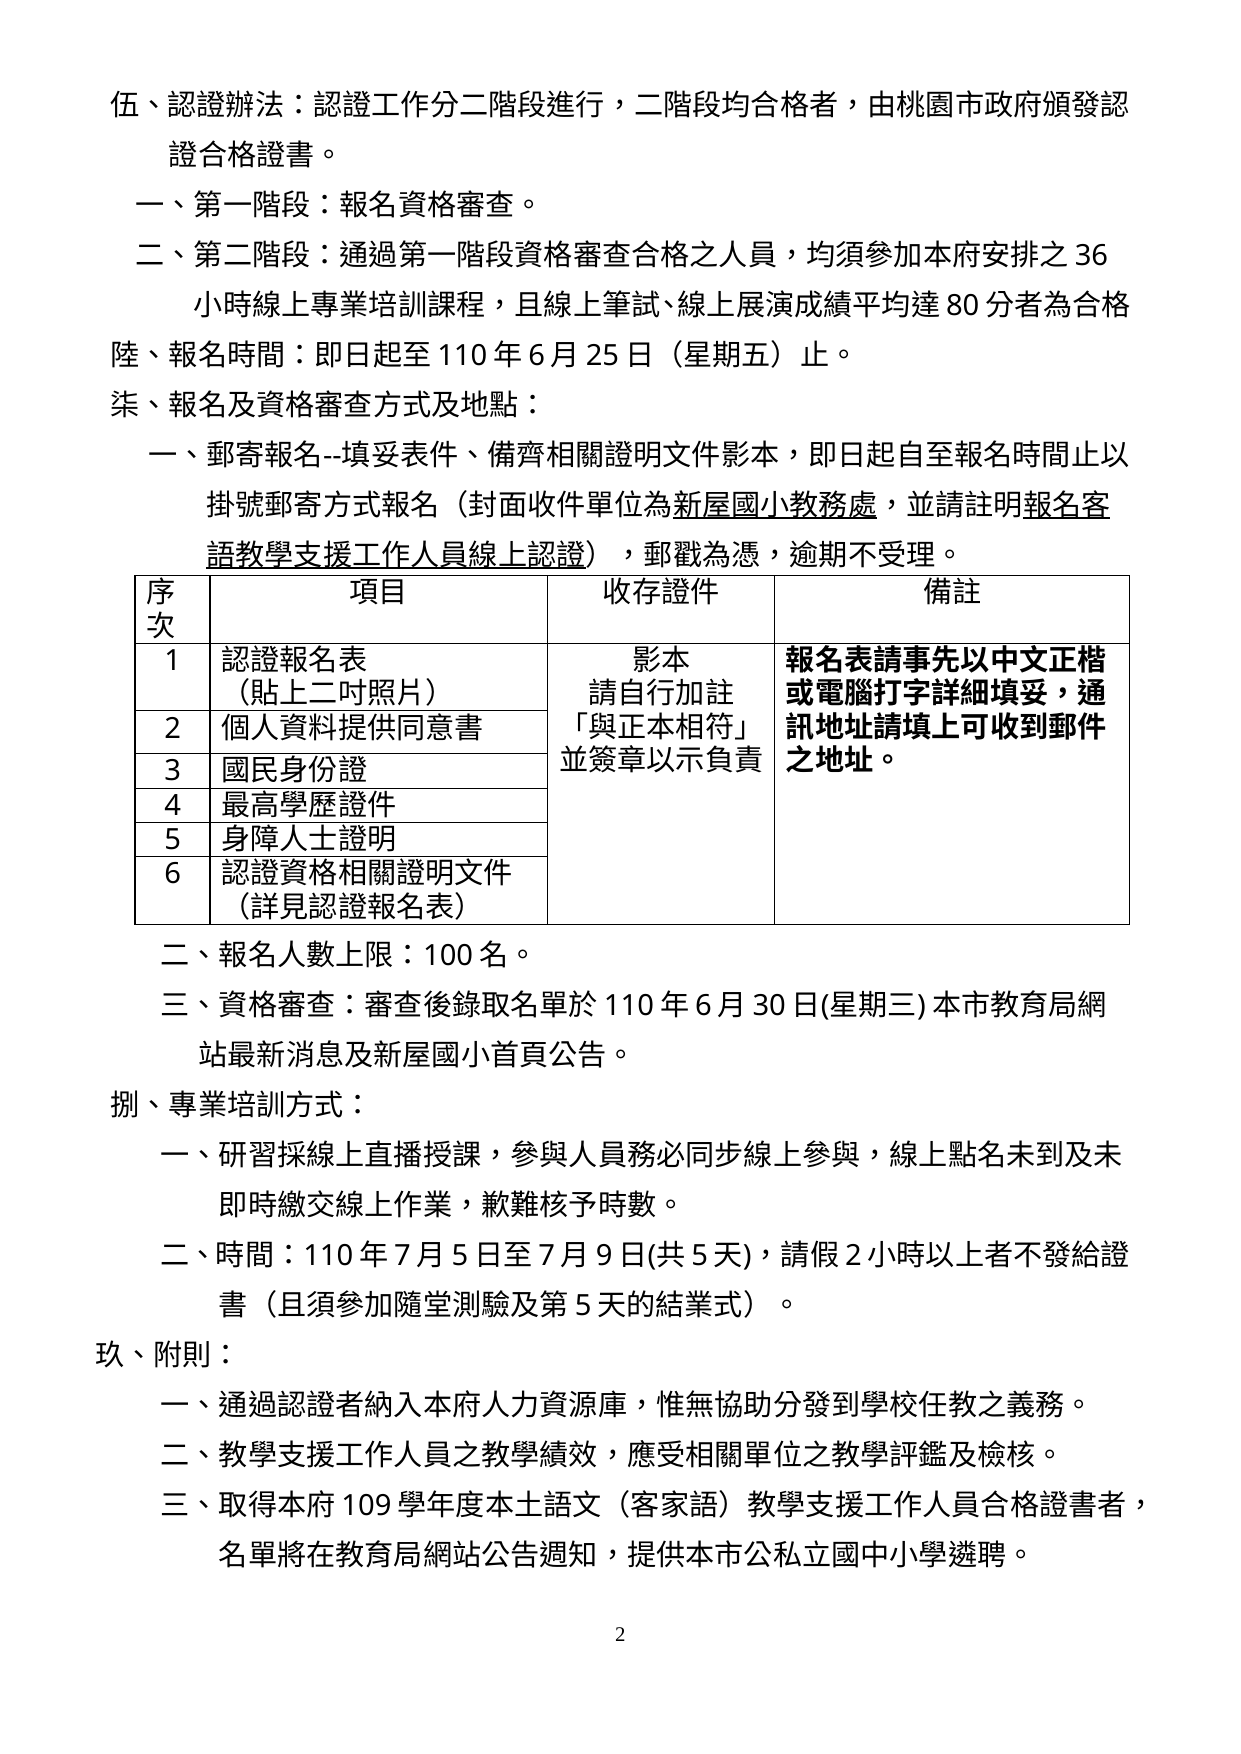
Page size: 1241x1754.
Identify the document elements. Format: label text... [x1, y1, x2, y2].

table_cell 影本 請自行加註 「與正本相符」並簽章以示負責 [548, 644, 774, 924]
text 陸、報名時間：即日起至110年6月25日（星期五）止。 [110, 325, 1130, 375]
text 捌、專業培訓方式： [110, 1075, 1130, 1125]
text 一、郵寄報名--填妥表件、備齊相關證明文件影本，即日起自至報名時間止以掛號郵寄方式報名（封面收件單位為新屋國小教務處，並請註明報名客語教學支援工作人員線上認證），郵戳為憑，逾期不受理。 [148, 425, 1130, 575]
table_cell 最高學歷證件 [211, 789, 547, 822]
text 二、教學支援工作人員之教學績效，應受相關單位之教學評鑑及檢核。 [160, 1425, 1130, 1475]
text 站最新消息及新屋國小首頁公告。 [160, 1025, 1130, 1075]
text 一、通過認證者納入本府人力資源庫，惟無協助分發到學校任教之義務。 [160, 1375, 1130, 1425]
text 一、研習採線上直播授課，參與人員務必同步線上參與，線上點名未到及未即時繳交線上作業，歉難核予時數。 [160, 1125, 1130, 1225]
table_cell 4 [136, 789, 209, 822]
table_cell 國民身份證 [211, 754, 547, 787]
table_cell 6 [136, 857, 209, 924]
table_cell 認證資格相關證明文件 （詳見認證報名表） [211, 857, 547, 924]
text 二、時間：110年7月5日至7月9日(共5天)，請假2小時以上者不發給證書（且須參加隨堂測驗及第5天的結業式）。 [160, 1225, 1130, 1325]
text 二、第二階段：通過第一階段資格審查合格之人員，均須參加本府安排之36小時線上專業培訓課程，且線上筆試、線上展演成績平均達80分者為合格。 [135, 225, 1130, 325]
table_header 備註 [775, 576, 1129, 643]
table_cell 認證報名表 （貼上二吋照片） [211, 644, 547, 710]
table_header 項目 [211, 576, 547, 643]
table_cell 1 [136, 644, 209, 710]
table_header 收存證件 [548, 576, 774, 643]
text 伍、認證辦法：認證工作分二階段進行，二階段均合格者，由桃園市政府頒發認證合格證書。 [110, 75, 1130, 175]
table_header 序次 [136, 576, 209, 643]
table_cell 3 [136, 754, 209, 787]
text 二、報名人數上限：100名。 [160, 925, 1130, 975]
table_cell 2 [136, 711, 209, 753]
text 三、資格審查：審查後錄取名單於110年6月30日(星期三) 本市教育局網 [160, 975, 1130, 1025]
text 玖、附則： [95, 1325, 1130, 1375]
table_cell 報名表請事先以中文正楷或電腦打字詳細填妥，通訊地址請填上可收到郵件之地址。 [775, 644, 1129, 924]
text 柒、報名及資格審查方式及地點： [110, 375, 1130, 425]
text 一、第一階段：報名資格審查。 [135, 175, 1130, 225]
table_cell 5 [136, 823, 209, 856]
text 三、取得本府109學年度本土語文（客家語）教學支援工作人員合格證書者，名單將在教育局網站公告週知，提供本市公私立國中小學遴聘。 [160, 1475, 1130, 1575]
table_cell 個人資料提供同意書 [211, 711, 547, 753]
table_cell 身障人士證明 [211, 823, 547, 856]
